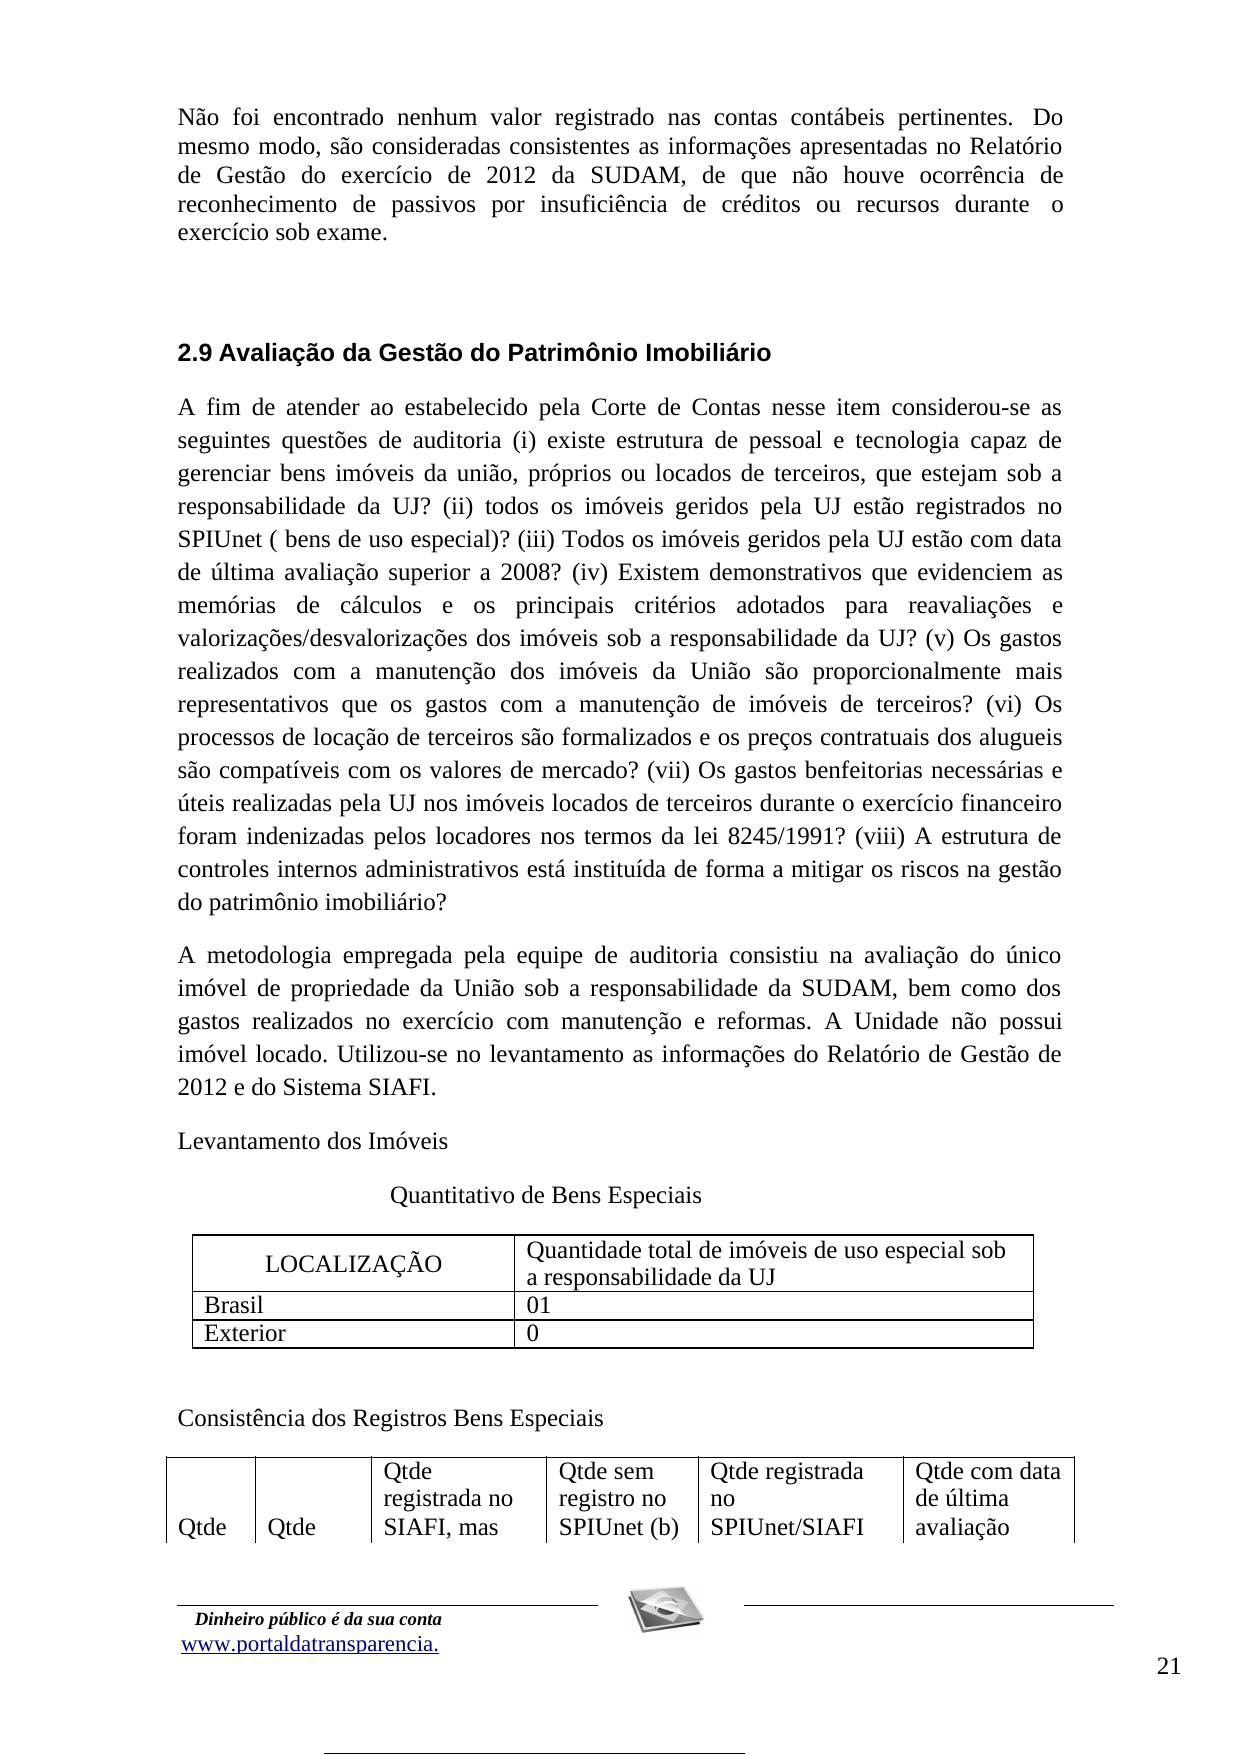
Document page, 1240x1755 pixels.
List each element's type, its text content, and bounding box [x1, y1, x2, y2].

text A fim de atender ao estabelecido pela Corte de Contas nesse item considerou-se as seguintes questões de auditoria (i) existe estrutura de pessoal e tecnologia capaz de gerenciar bens imóveis da união, próprios ou locados de terceiros, que estejam sob a responsabilidade da UJ? (ii) todos os imóveis geridos pela UJ estão registrados no SPIUnet ( bens de uso especial)? (iii) Todos os imóveis geridos pela UJ estão com data de última avaliação superior a 2008? (iv) Existem demonstrativos que evidenciem as memórias de cálculos e os principais critérios adotados para reavaliações e valorizações/desvalorizações dos imóveis sob a responsabilidade da UJ? (v) Os gastos realizados com a manutenção dos imóveis da União são proporcionalmente mais representativos que os gastos com a manutenção de imóveis de terceiros? (vi) Os processos de locação de terceiros são formalizados e os preços contratuais dos alugueis são compatíveis com os valores de mercado? (vii) Os gastos benfeitorias necessárias e úteis realizadas pela UJ nos imóveis locados de terceiros durante o exercício financeiro foram indenizadas pelos locadores nos termos da lei 8245/1991? (viii) A estrutura de controles internos administrativos está instituída de forma a mitigar os riscos na gestão do patrimônio imobiliário? [177, 392, 1063, 916]
table_header Quantidade total de imóveis de uso especial sob a responsabilidade da UJ [515, 1236, 1033, 1291]
table_cell Qtde [167, 1514, 255, 1543]
table_cell [167, 1485, 255, 1514]
table_cell avaliação [904, 1514, 1074, 1543]
table_cell de última [904, 1485, 1074, 1514]
table_cell SPIUnet/SIAFI [699, 1514, 903, 1543]
text Consistência dos Registros Bens Especiais [177, 1403, 1239, 1431]
text Quantitativo de Bens Especiais [390, 1180, 1239, 1209]
table_cell Brasil [193, 1292, 514, 1319]
list Avaliação da Gestão do Patrimônio Imobiliário [177, 338, 1239, 367]
table_header Qtde com data [904, 1458, 1074, 1485]
table_cell SPIUnet (b) [547, 1514, 698, 1543]
table_header [167, 1458, 255, 1485]
table_cell 01 [515, 1292, 1033, 1319]
table_cell registrada no [372, 1485, 546, 1514]
table_header Qtde sem [547, 1458, 698, 1485]
table_cell registro no [547, 1485, 698, 1514]
table_cell 0 [515, 1321, 1033, 1347]
text Não foi encontrado nenhum valor registrado nas contas contábeis pertinentes. Do mesmo modo, são consideradas consistentes as informações apresentadas no Relatório de Gestão do exercício de 2012 da SUDAM, de que não houve ocorrência de reconhecimento de passivos por insuficiência de créditos ou recursos durante o exercício sob exame. [177, 102, 1063, 246]
table_header Qtde [372, 1458, 546, 1485]
text A metodologia empregada pela equipe de auditoria consistiu na avaliação do único imóvel de propriedade da União sob a responsabilidade da SUDAM, bem como dos gastos realizados no exercício com manutenção e reformas. A Unidade não possui imóvel locado. Utilizou-se no levantamento as informações do Relatório de Gestão de 2012 e do Sistema SIAFI. [177, 940, 1063, 1101]
table_header LOCALIZAÇÃO [193, 1236, 514, 1291]
text Levantamento dos Imóveis [177, 1126, 1239, 1155]
table_cell SIAFI, mas [372, 1514, 546, 1543]
table_header [256, 1458, 371, 1485]
table_cell no [699, 1485, 903, 1514]
table_cell Qtde [256, 1514, 371, 1543]
table_cell Exterior [193, 1321, 514, 1347]
table_cell [256, 1485, 371, 1514]
table_header Qtde registrada [699, 1458, 903, 1485]
